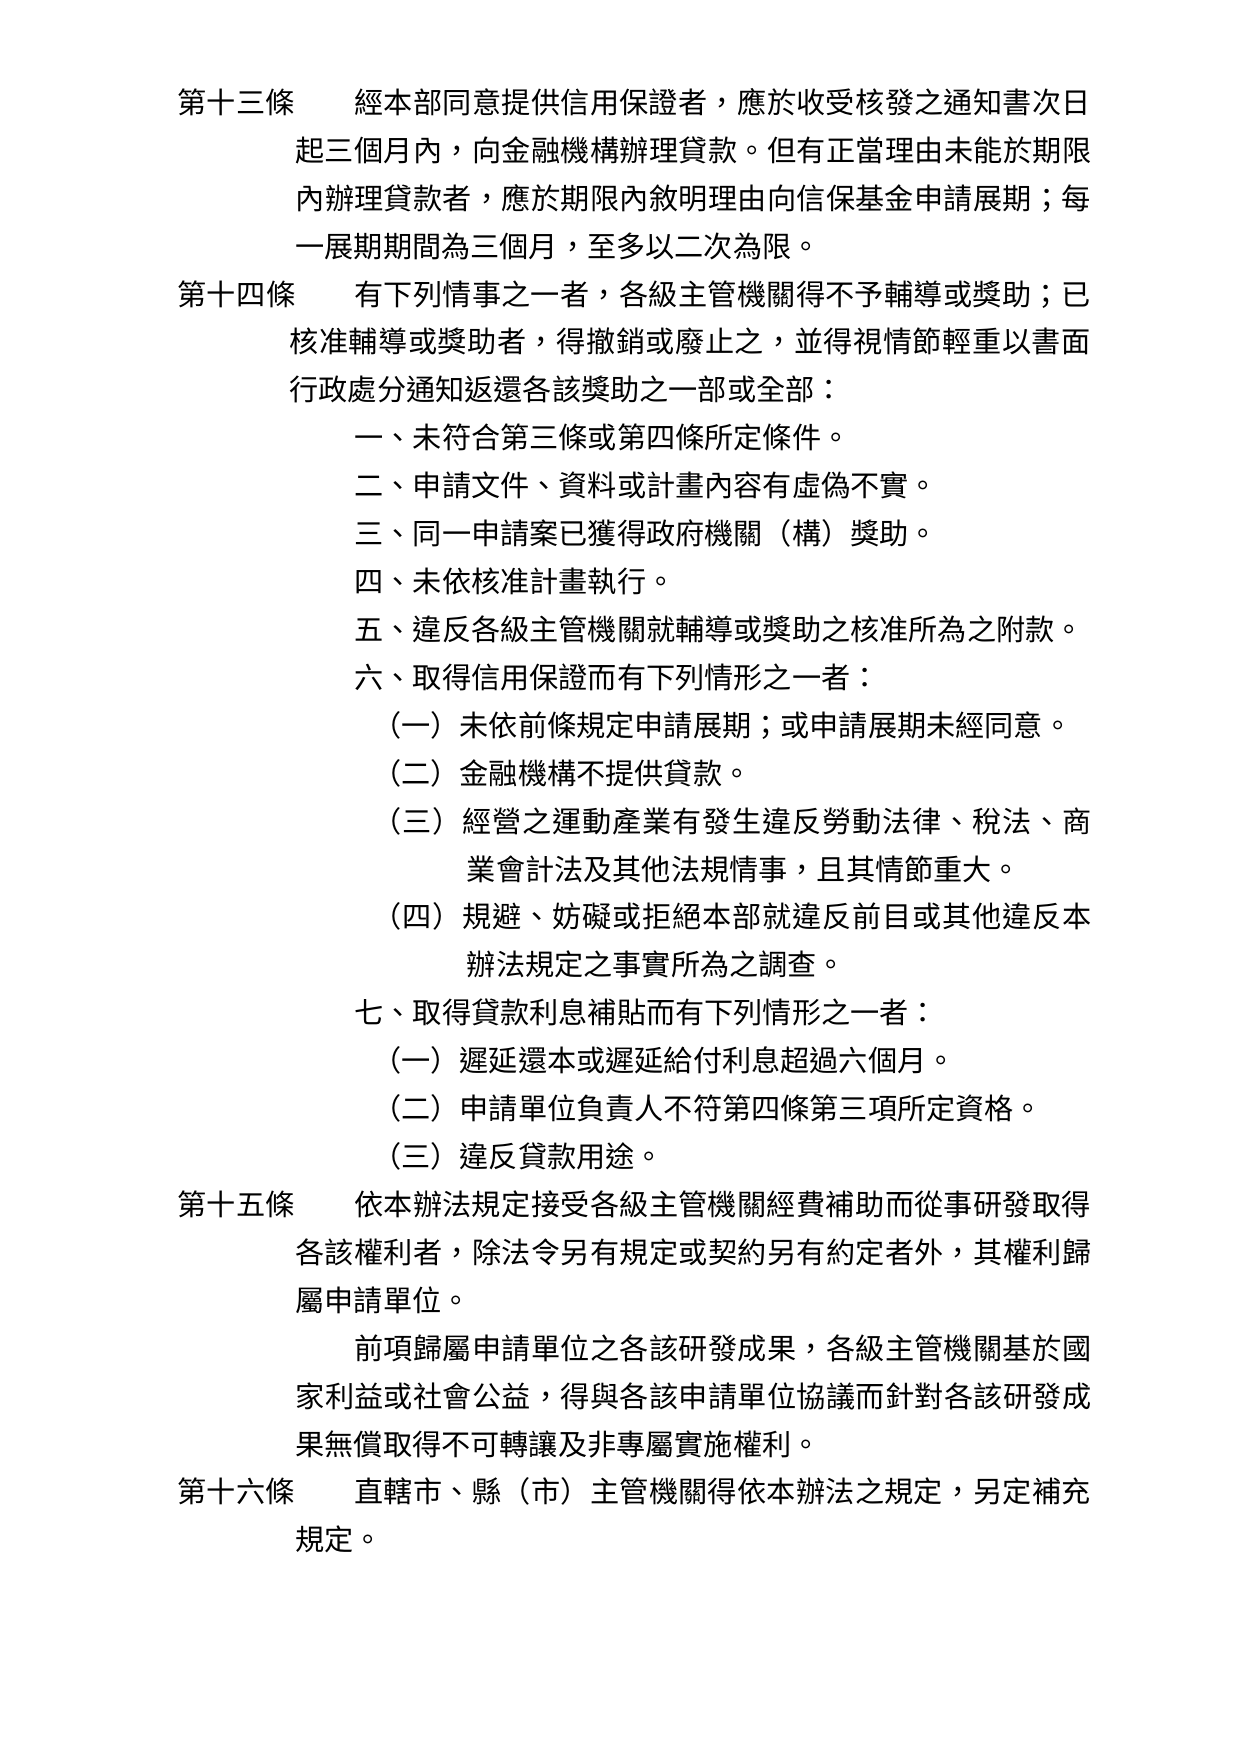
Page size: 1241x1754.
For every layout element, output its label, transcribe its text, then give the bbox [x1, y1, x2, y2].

text 一、未符合第三條或第四條所定條件。 [266, 410, 1092, 458]
text 第十三條 經本部同意提供信用保證者，應於收受核發之通知書次日起三個月內，向金融機構辦理貸款。但有正當理由未能於期限內辦理貸款者，應於期限內敘明理由向信保基金申請展期；每一展期期間為三個月，至多以二次為限。 [177, 75, 1092, 267]
text （四）規避、妨礙或拒絕本部就違反前目或其他違反本辦法規定之事實所為之調查。 [372, 889, 1092, 985]
text 六、取得信用保證而有下列情形之一者： [266, 650, 1092, 698]
text 二、申請文件、資料或計畫內容有虛偽不實。 [266, 458, 1092, 506]
text 第十四條 有下列情事之一者，各級主管機關得不予輔導或獎助；已核准輔導或獎助者，得撤銷或廢止之，並得視情節輕重以書面行政處分通知返還各該獎助之一部或全部： [177, 267, 1092, 410]
text 五、違反各級主管機關就輔導或獎助之核准所為之附款。 [266, 602, 1092, 650]
text 三、同一申請案已獲得政府機關（構）獎助。 [266, 506, 1092, 554]
text 四、未依核准計畫執行。 [266, 554, 1092, 602]
text （一）遲延還本或遲延給付利息超過六個月。 [372, 1033, 1092, 1081]
text 七、取得貸款利息補貼而有下列情形之一者： [266, 985, 1092, 1033]
text （三）違反貸款用途。 [372, 1129, 1092, 1177]
text 第十五條 依本辦法規定接受各級主管機關經費補助而從事研發取得各該權利者，除法令另有規定或契約另有約定者外，其權利歸屬申請單位。 [177, 1177, 1092, 1321]
text （二）金融機構不提供貸款。 [372, 746, 1092, 794]
text （二）申請單位負責人不符第四條第三項所定資格。 [372, 1081, 1092, 1129]
text （三）經營之運動產業有發生違反勞動法律、稅法、商業會計法及其他法規情事，且其情節重大。 [372, 794, 1092, 889]
text （一）未依前條規定申請展期；或申請展期未經同意。 [372, 698, 1092, 746]
text 第十六條 直轄市、縣（市）主管機關得依本辦法之規定，另定補充規定。 [177, 1464, 1092, 1560]
text 前項歸屬申請單位之各該研發成果，各級主管機關基於國家利益或社會公益，得與各該申請單位協議而針對各該研發成果無償取得不可轉讓及非專屬實施權利。 [295, 1321, 1092, 1464]
